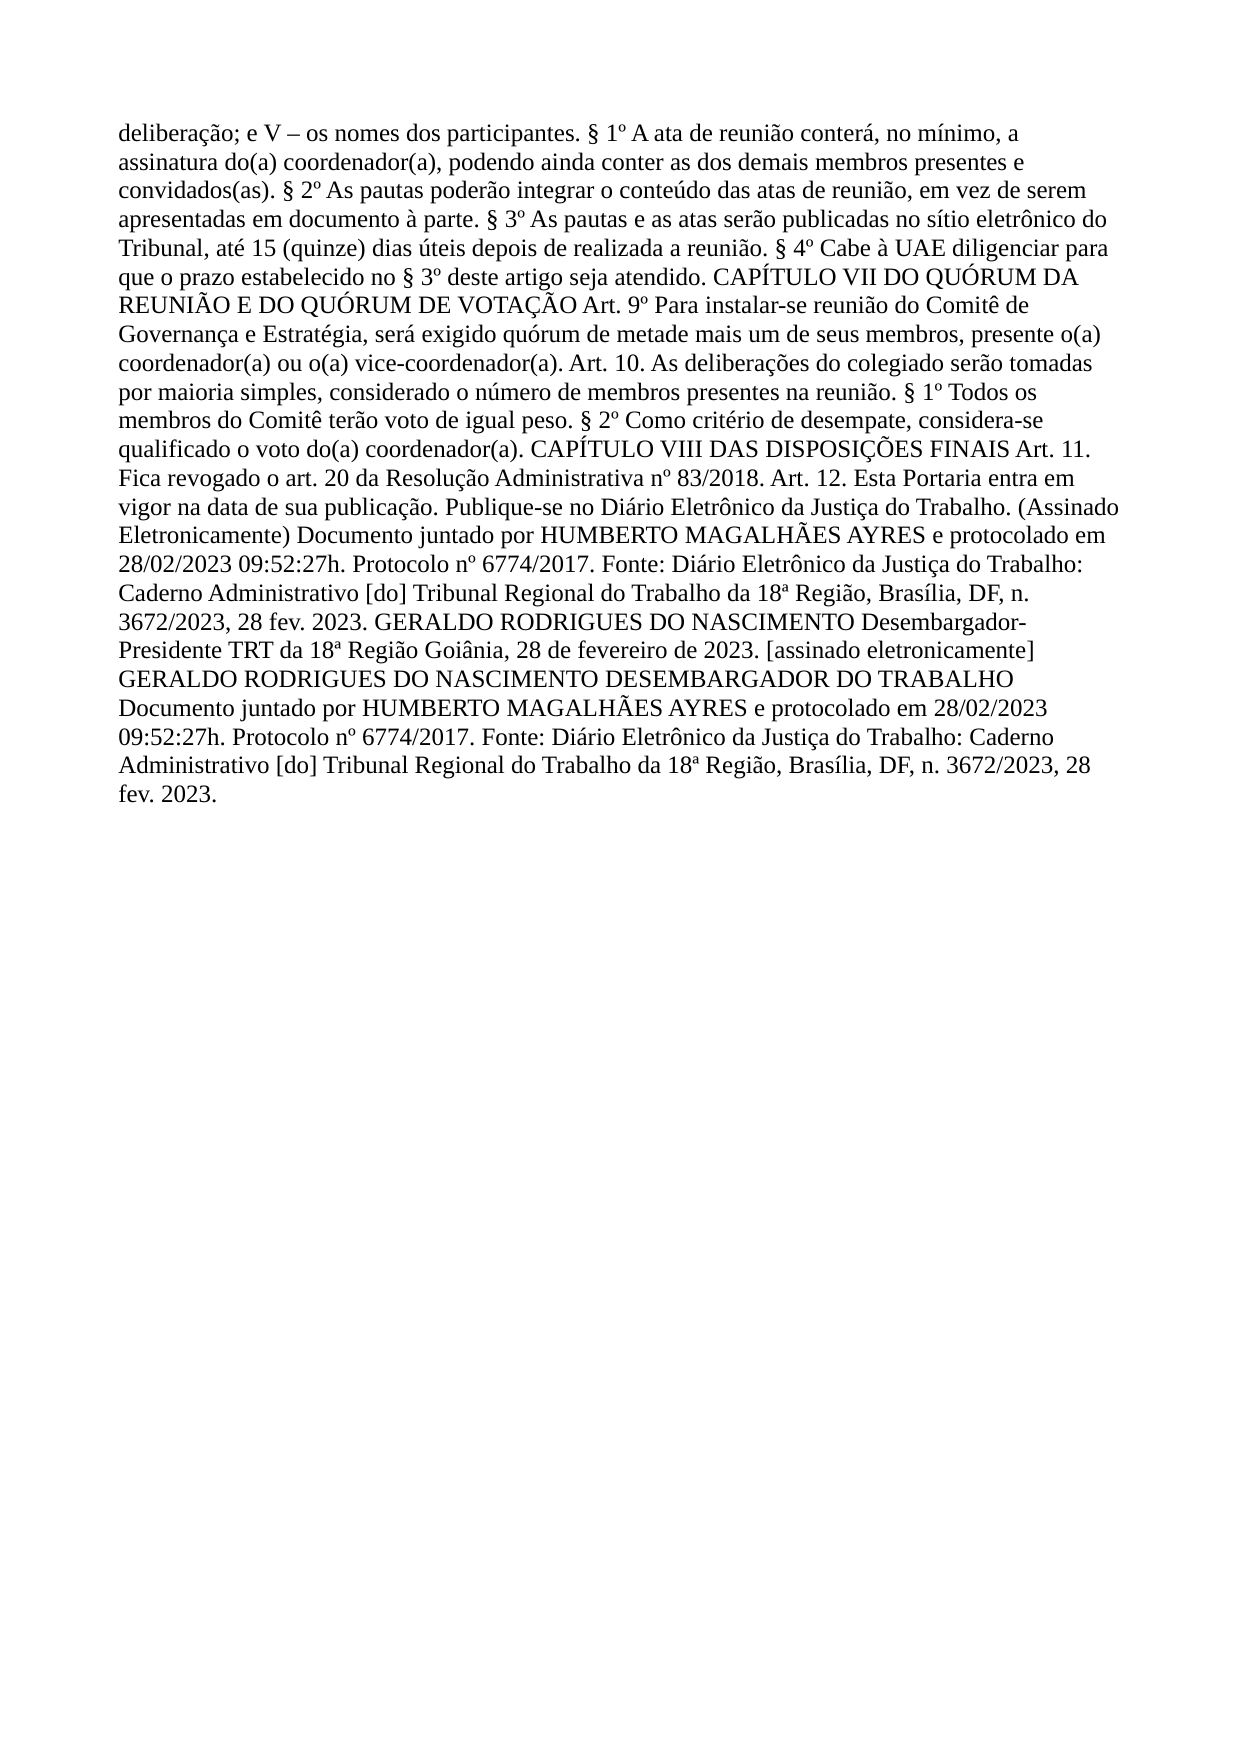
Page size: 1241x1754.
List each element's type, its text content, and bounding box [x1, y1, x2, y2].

text deliberação; e V – os nomes dos participantes. § 1º A ata de reunião conterá, no mínimo, a assinatura do(a) coordenador(a), podendo ainda conter as dos demais membros presentes e convidados(as). § 2º As pautas poderão integrar o conteúdo das atas de reunião, em vez de serem apresentadas em documento à parte. § 3º As pautas e as atas serão publicadas no sítio eletrônico do Tribunal, até 15 (quinze) dias úteis depois de realizada a reunião. § 4º Cabe à UAE diligenciar para que o prazo estabelecido no § 3º deste artigo seja atendido. CAPÍTULO VII DO QUÓRUM DA REUNIÃO E DO QUÓRUM DE VOTAÇÃO Art. 9º Para instalar-se reunião do Comitê de Governança e Estratégia, será exigido quórum de metade mais um de seus membros, presente o(a) coordenador(a) ou o(a) vice-coordenador(a). Art. 10. As deliberações do colegiado serão tomadas por maioria simples, considerado o número de membros presentes na reunião. § 1º Todos os membros do Comitê terão voto de igual peso. § 2º Como critério de desempate, considera-se qualificado o voto do(a) coordenador(a). CAPÍTULO VIII DAS DISPOSIÇÕES FINAIS Art. 11. Fica revogado o art. 20 da Resolução Administrativa nº 83/2018. Art. 12. Esta Portaria entra em vigor na data de sua publicação. Publique-se no Diário Eletrônico da Justiça do Trabalho. (Assinado Eletronicamente) Documento juntado por HUMBERTO MAGALHÃES AYRES e protocolado em 28/02/2023 09:52:27h. Protocolo nº 6774/2017. Fonte: Diário Eletrônico da Justiça do Trabalho: Caderno Administrativo [do] Tribunal Regional do Trabalho da 18ª Região, Brasília, DF, n. 3672/2023, 28 fev. 2023. GERALDO RODRIGUES DO NASCIMENTO Desembargador-Presidente TRT da 18ª Região Goiânia, 28 de fevereiro de 2023. [assinado eletronicamente] GERALDO RODRIGUES DO NASCIMENTO DESEMBARGADOR DO TRABALHO Documento juntado por HUMBERTO MAGALHÃES AYRES e protocolado em 28/02/2023 09:52:27h. Protocolo nº 6774/2017. Fonte: Diário Eletrônico da Justiça do Trabalho: Caderno Administrativo [do] Tribunal Regional do Trabalho da 18ª Região, Brasília, DF, n. 3672/2023, 28 fev. 2023. [118, 118, 1122, 808]
